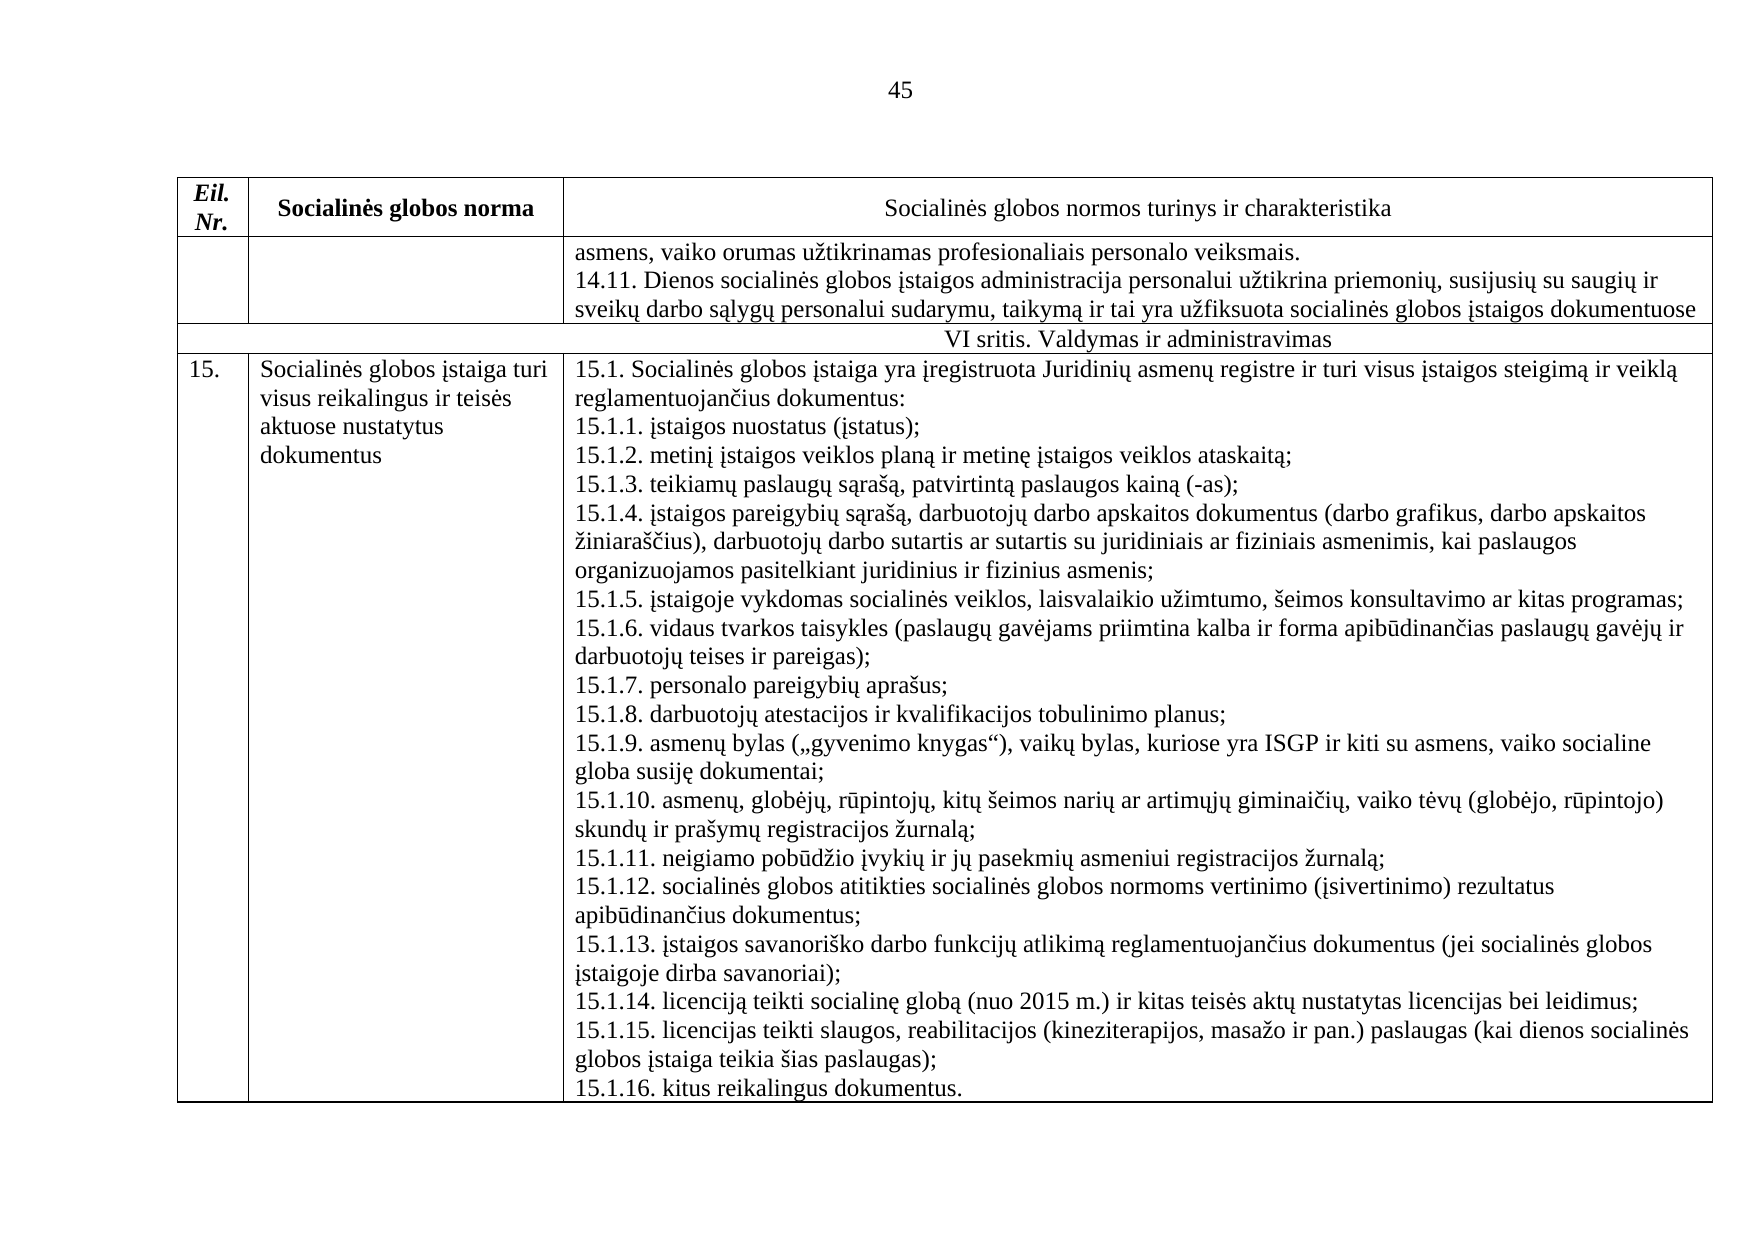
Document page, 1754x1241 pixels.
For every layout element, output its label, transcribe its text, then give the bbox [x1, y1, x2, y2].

table_cell [178, 237, 248, 323]
table_cell VI sritis. Valdymas ir administravimas [563, 324, 1712, 353]
table_cell [178, 324, 248, 353]
table_cell 15.1. Socialinės globos įstaiga yra įregistruota Juridinių asmenų registre ir turi visus įstaigos steigimą ir veiklą reglamentuojančius dokumentus: 15.1.1. įstaigos nuostatus (įstatus); 15.1.2. metinį įstaigos veiklos planą ir metinę įstaigos veiklos ataskaitą; 15.1.3. teikiamų paslaugų sąrašą, patvirtintą paslaugos kainą (-as); 15.1.4. įstaigos pareigybių sąrašą, darbuotojų darbo apskaitos dokumentus (darbo grafikus, darbo apskaitos žiniaraščius), darbuotojų darbo sutartis ar sutartis su juridiniais ar fiziniais asmenimis, kai paslaugos organizuojamos pasitelkiant juridinius ir fizinius asmenis; 15.1.5. įstaigoje vykdomas socialinės veiklos, laisvalaikio užimtumo, šeimos konsultavimo ar kitas programas; 15.1.6. vidaus tvarkos taisykles (paslaugų gavėjams priimtina kalba ir forma apibūdinančias paslaugų gavėjų ir darbuotojų teises ir pareigas); 15.1.7. personalo pareigybių aprašus; 15.1.8. darbuotojų atestacijos ir kvalifikacijos tobulinimo planus; 15.1.9. asmenų bylas („gyvenimo knygas“), vaikų bylas, kuriose yra ISGP ir kiti su asmens, vaiko socialine globa susiję dokumentai; 15.1.10. asmenų, globėjų, rūpintojų, kitų šeimos narių ar artimųjų giminaičių, vaiko tėvų (globėjo, rūpintojo) skundų ir prašymų registracijos žurnalą; 15.1.11. neigiamo pobūdžio įvykių ir jų pasekmių asmeniui registracijos žurnalą; 15.1.12. socialinės globos atitikties socialinės globos normoms vertinimo (įsivertinimo) rezultatus apibūdinančius dokumentus; 15.1.13. įstaigos savanoriško darbo funkcijų atlikimą reglamentuojančius dokumentus (jei socialinės globos įstaigoje dirba savanoriai); 15.1.14. licenciją teikti socialinę globą (nuo 2015 m.) ir kitas teisės aktų nustatytas licencijas bei leidimus; 15.1.15. licencijas teikti slaugos, reabilitacijos (kineziterapijos, masažo ir pan.) paslaugas (kai dienos socialinės globos įstaiga teikia šias paslaugas); 15.1.16. kitus reikalingus dokumentus. [564, 354, 1712, 1101]
table_header Socialinės globos normos turinys ir charakteristika [564, 178, 1712, 236]
table_cell 15. [178, 354, 248, 1101]
table_cell asmens, vaiko orumas užtikrinamas profesionaliais personalo veiksmais. 14.11. Dienos socialinės globos įstaigos administracija personalui užtikrina priemonių, susijusių su saugių ir sveikų darbo sąlygų personalui sudarymu, taikymą ir tai yra užfiksuota socialinės globos įstaigos dokumentuose [564, 237, 1712, 323]
table_header Eil. Nr. [178, 178, 248, 236]
table_cell [249, 324, 563, 353]
table_cell [249, 237, 563, 323]
table_header Socialinės globos norma [249, 178, 563, 236]
table_cell Socialinės globos įstaiga turi visus reikalingus ir teisės aktuose nustatytus dokumentus [249, 354, 563, 1101]
